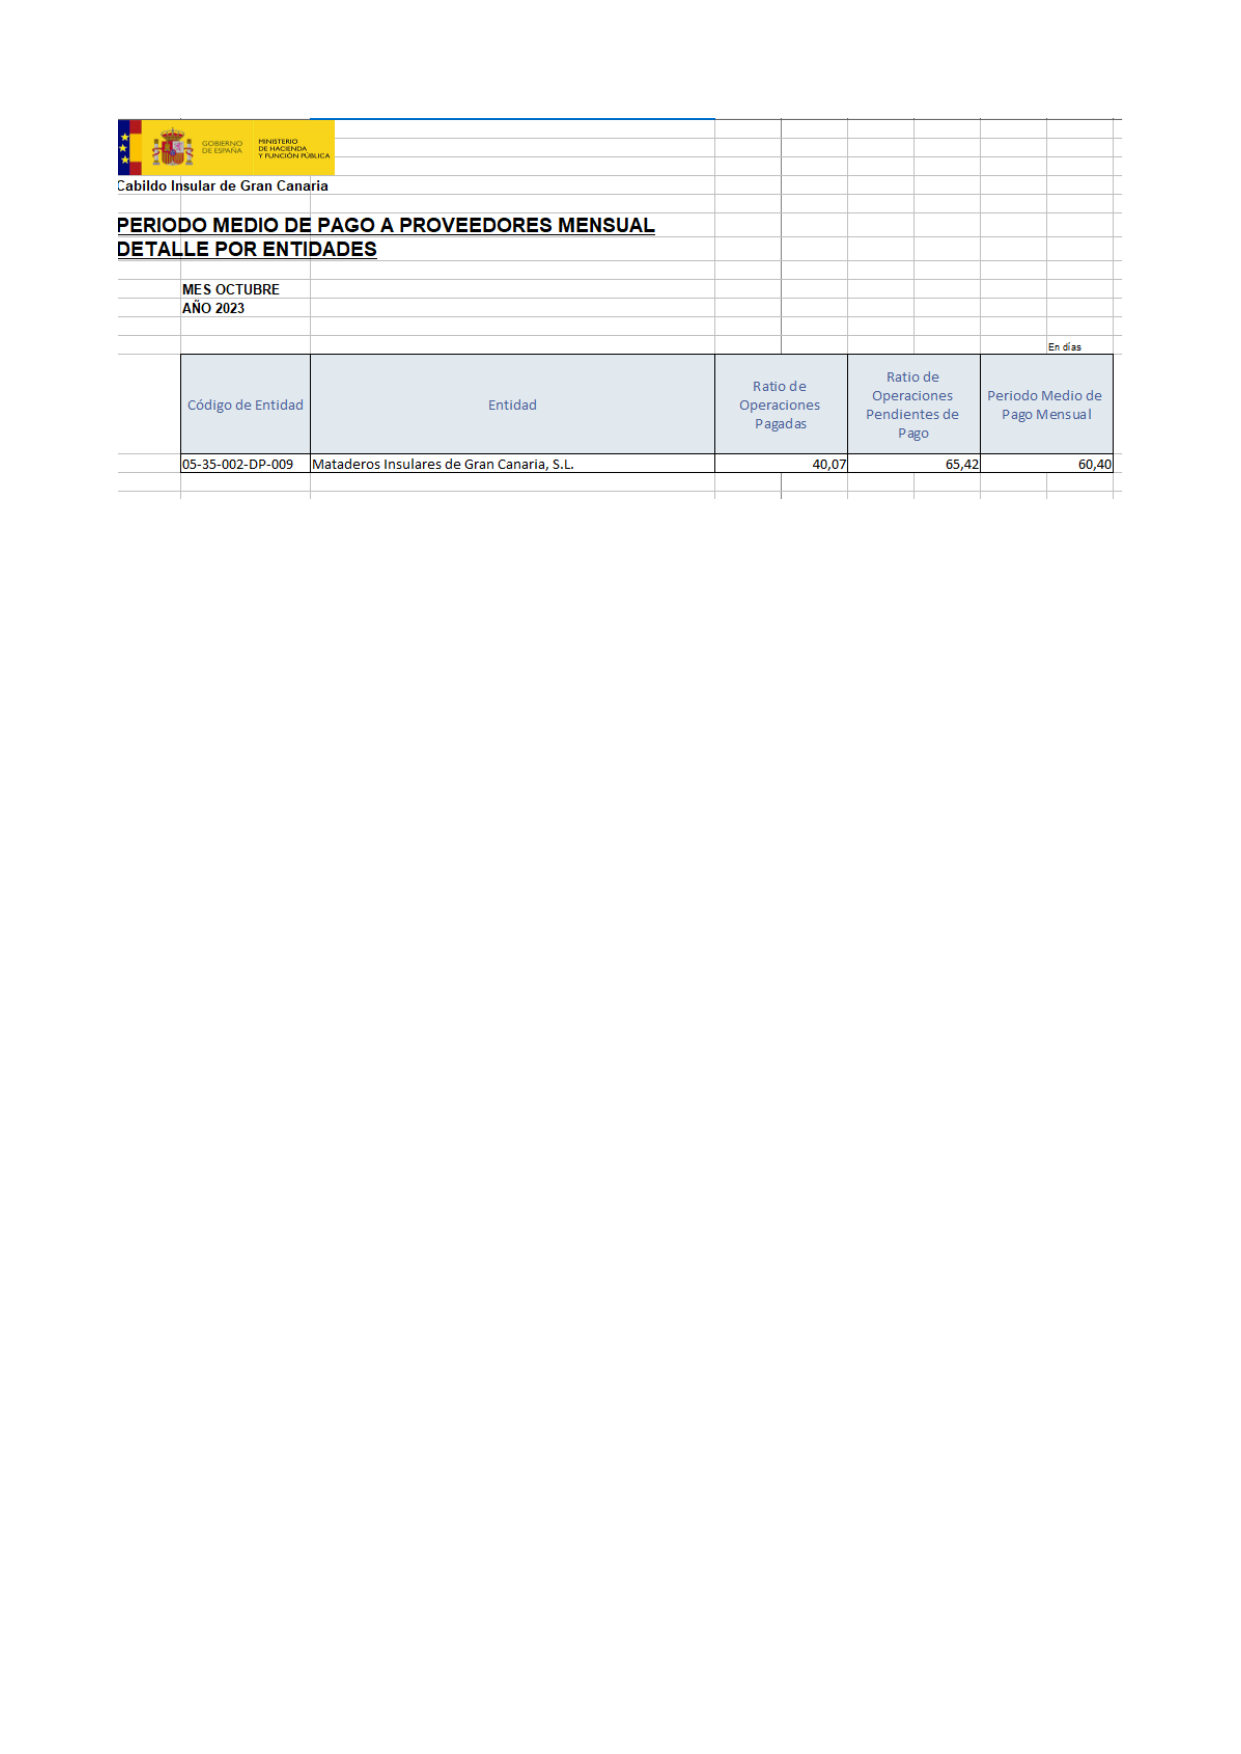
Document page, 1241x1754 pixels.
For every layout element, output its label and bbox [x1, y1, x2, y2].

picture [118, 118, 1123, 499]
